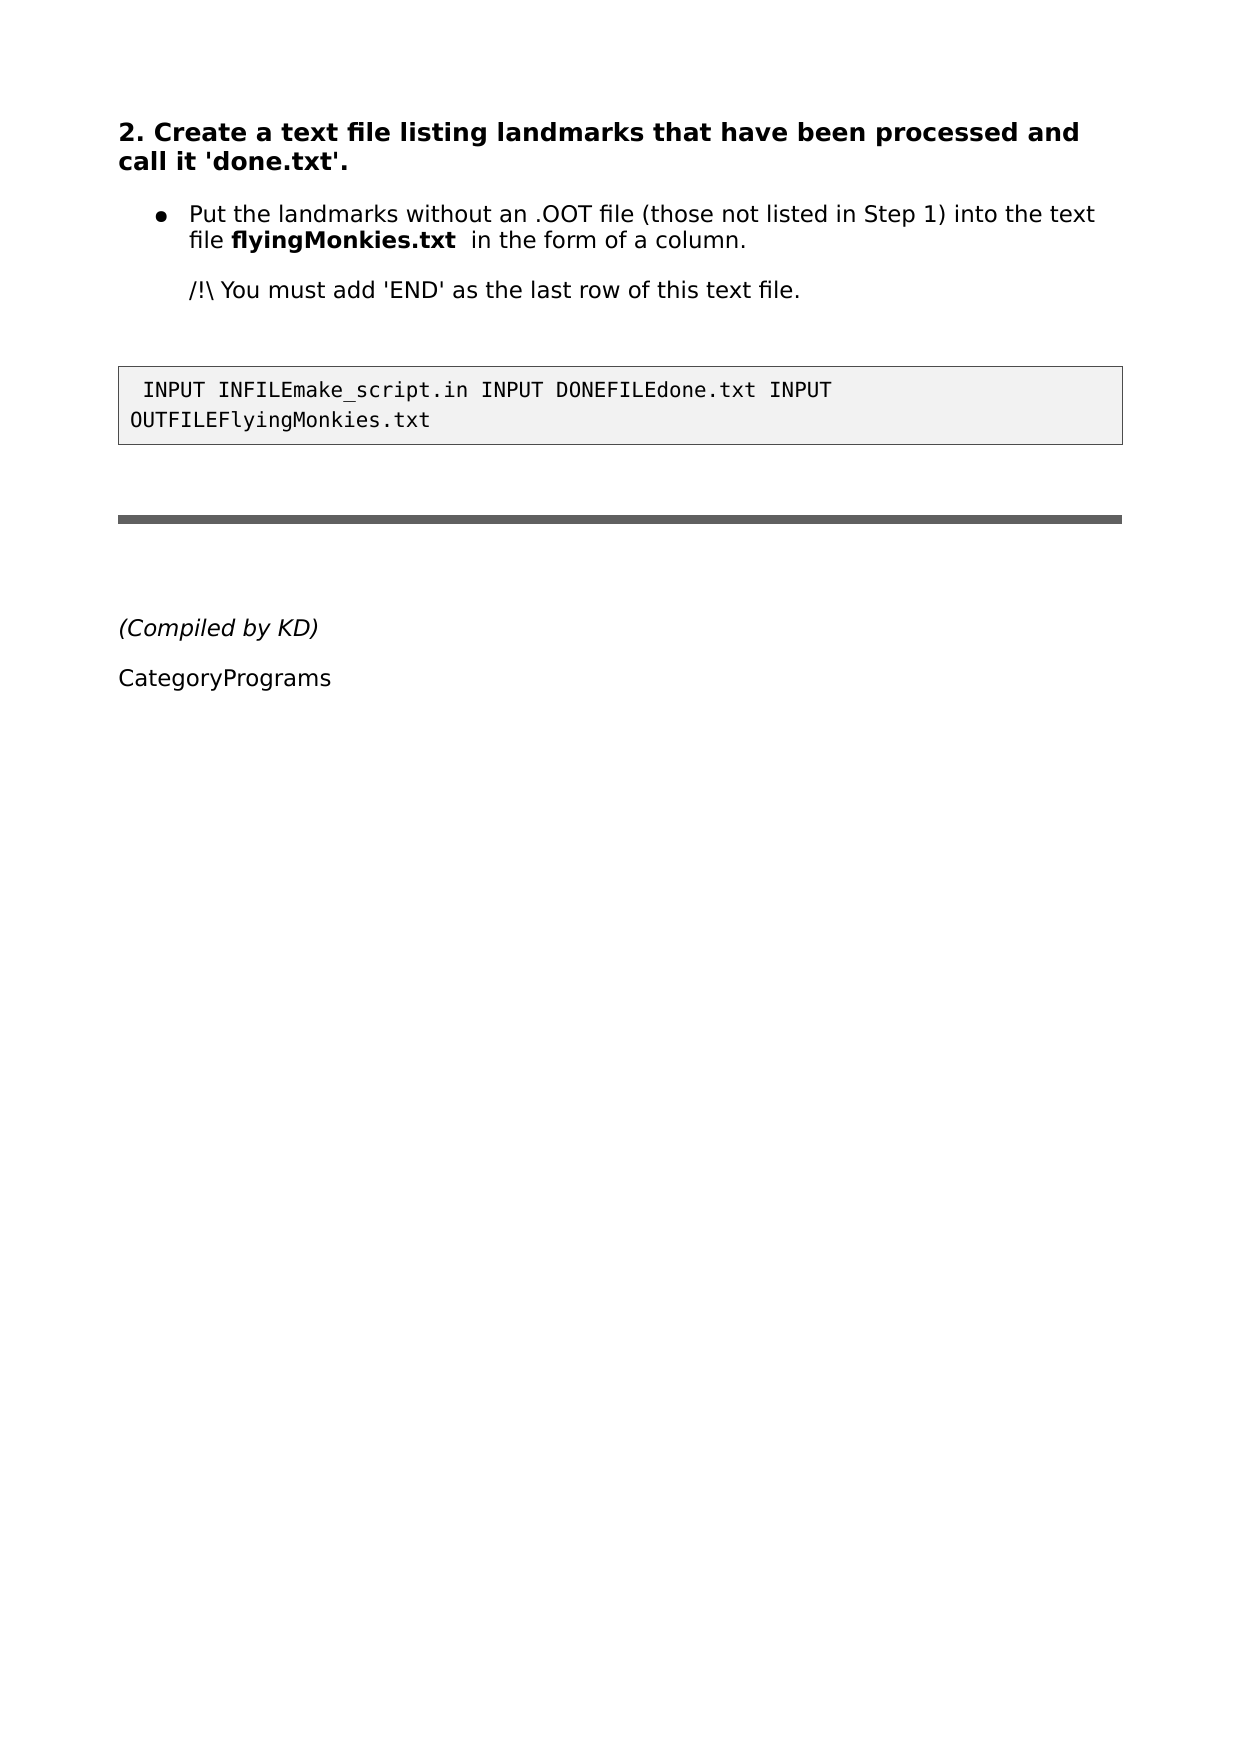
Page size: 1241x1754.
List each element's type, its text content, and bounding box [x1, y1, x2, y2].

text CategoryPrograms [118, 665, 1122, 692]
list Put the landmarks without an .OOT file (those not listed in Step 1) into the text file flyingMonkies.txt in the form of a column. [153, 201, 1122, 254]
subtitle 2. Create a text file listing landmarks that have been processed and call it 'done.txt'. [118, 118, 1122, 176]
text INPUT INFILEmake_script.in INPUT DONEFILEdone.txt INPUT OUTFILEFlyingMonkies.txt [119, 367, 1122, 444]
list /!\ You must add 'END' as the last row of this text file. [153, 278, 1122, 304]
text (Compiled by KD) [118, 615, 1122, 642]
